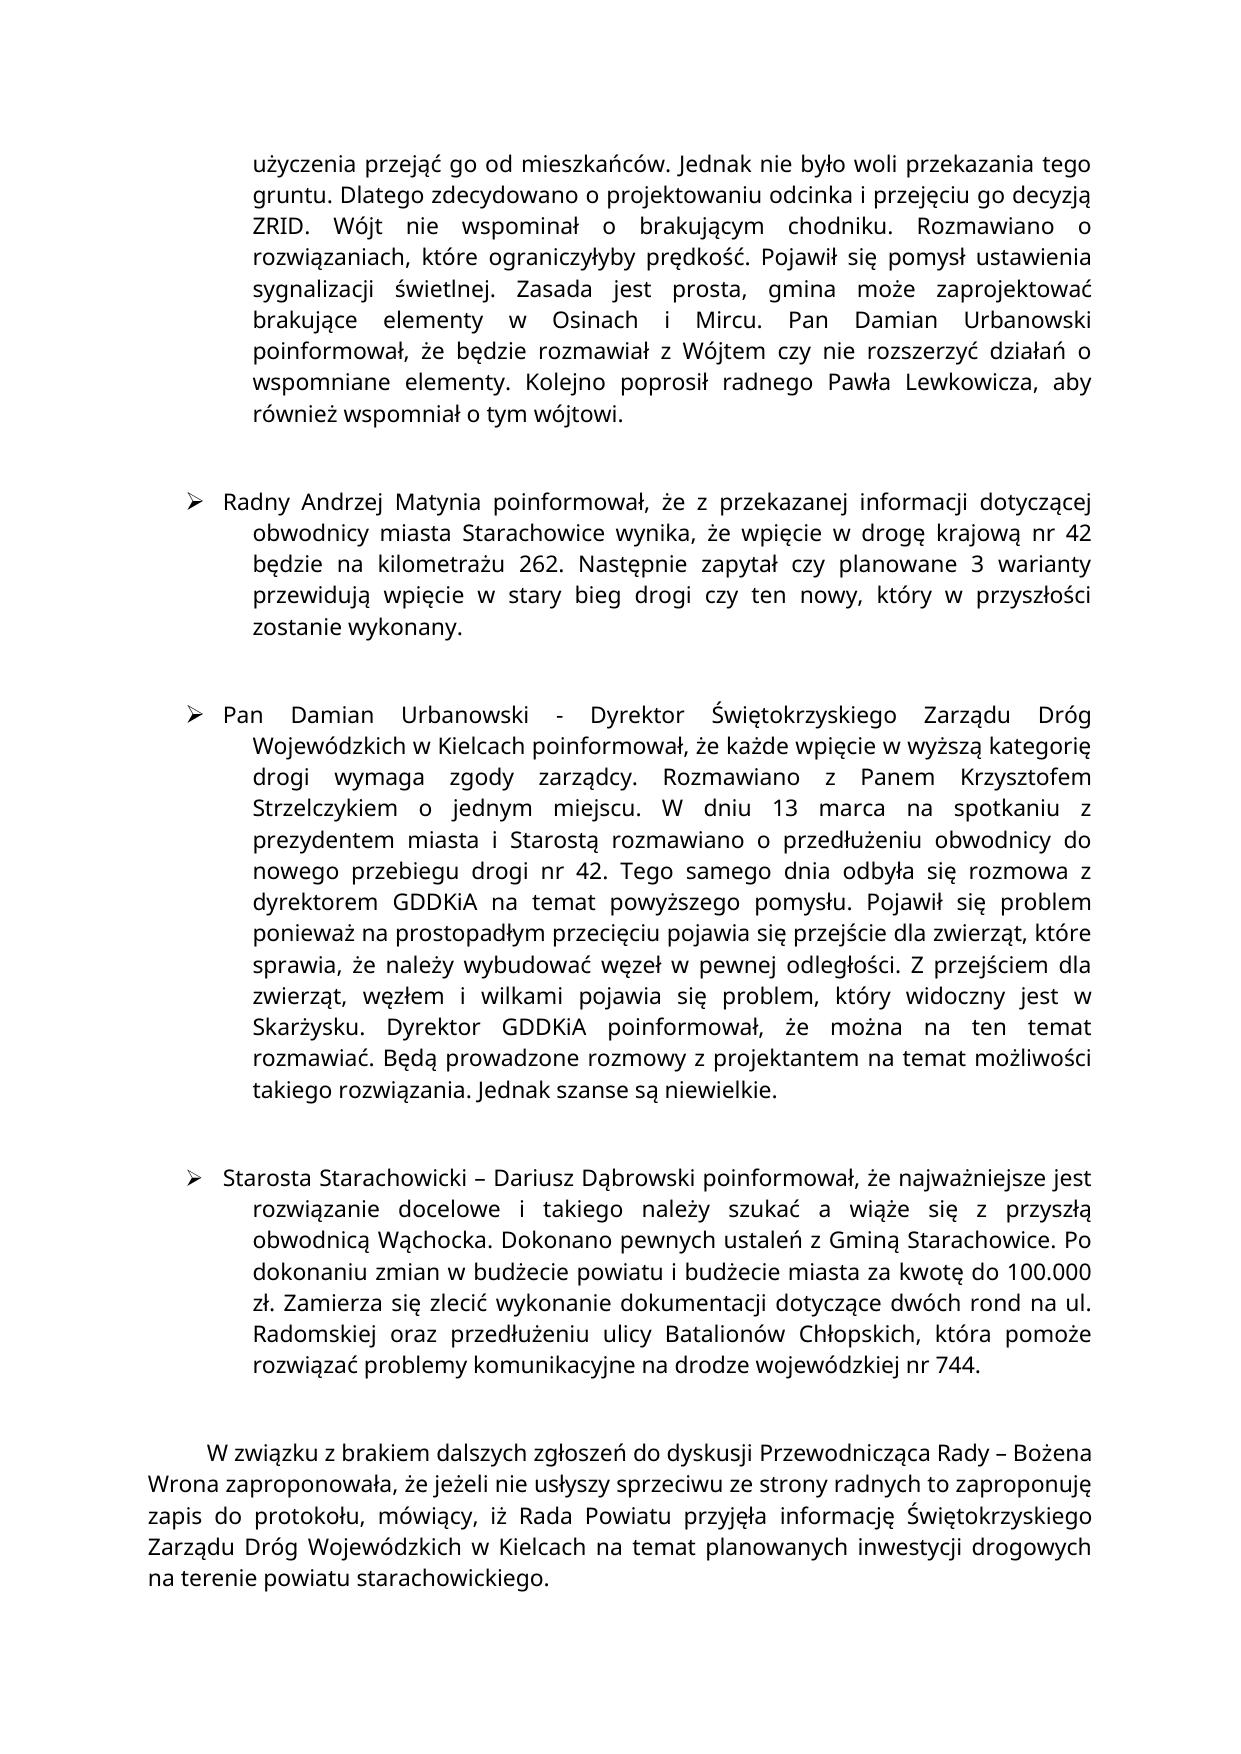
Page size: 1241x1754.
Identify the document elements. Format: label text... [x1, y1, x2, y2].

list Radny Andrzej Matynia poinformował, że z przekazanej informacji dotyczącej obwodnicy miasta Starachowice wynika, że wpięcie w drogę krajową nr 42 będzie na kilometrażu 262. Następnie zapytał czy planowane 3 warianty przewidują wpięcie w stary bieg drogi czy ten nowy, który w przyszłości zostanie wykonany. [185, 486, 1093, 642]
list Pan Damian Urbanowski - Dyrektor Świętokrzyskiego Zarządu Dróg Wojewódzkich w Kielcach poinformował, że każde wpięcie w wyższą kategorię drogi wymaga zgody zarządcy. Rozmawiano z Panem Krzysztofem Strzelczykiem o jednym miejscu. W dniu 13 marca na spotkaniu z prezydentem miasta i Starostą rozmawiano o przedłużeniu obwodnicy do nowego przebiegu drogi nr 42. Tego samego dnia odbyła się rozmowa z dyrektorem GDDKiA na temat powyższego pomysłu. Pojawił się problem ponieważ na prostopadłym przecięciu pojawia się przejście dla zwierząt, które sprawia, że należy wybudować węzeł w pewnej odległości. Z przejściem dla zwierząt, węzłem i wilkami pojawia się problem, który widoczny jest w Skarżysku. Dyrektor GDDKiA poinformował, że można na ten temat rozmawiać. Będą prowadzone rozmowy z projektantem na temat możliwości takiego rozwiązania. Jednak szanse są niewielkie. [185, 699, 1093, 1105]
list Starosta Starachowicki – Dariusz Dąbrowski poinformował, że najważniejsze jest rozwiązanie docelowe i takiego należy szukać a wiąże się z przyszłą obwodnicą Wąchocka. Dokonano pewnych ustaleń z Gminą Starachowice. Po dokonaniu zmian w budżecie powiatu i budżecie miasta za kwotę do 100.000 zł. Zamierza się zlecić wykonanie dokumentacji dotyczące dwóch rond na ul. Radomskiej oraz przedłużeniu ulicy Batalionów Chłopskich, która pomoże rozwiązać problemy komunikacyjne na drodze wojewódzkiej nr 744. [185, 1162, 1093, 1380]
list użyczenia przejąć go od mieszkańców. Jednak nie było woli przekazania tego gruntu. Dlatego zdecydowano o projektowaniu odcinka i przejęciu go decyzją ZRID. Wójt nie wspominał o brakującym chodniku. Rozmawiano o rozwiązaniach, które ograniczyłyby prędkość. Pojawił się pomysł ustawienia sygnalizacji świetlnej. Zasada jest prosta, gmina może zaprojektować brakujące elementy w Osinach i Mircu. Pan Damian Urbanowski poinformował, że będzie rozmawiał z Wójtem czy nie rozszerzyć działań o wspomniane elementy. Kolejno poprosił radnego Pawła Lewkowicza, aby również wspomniał o tym wójtowi. [185, 148, 1093, 429]
text W związku z brakiem dalszych zgłoszeń do dyskusji Przewodnicząca Rady – Bożena Wrona zaproponowała, że jeżeli nie usłyszy sprzeciwu ze strony radnych to zaproponuję zapis do protokołu, mówiący, iż Rada Powiatu przyjęła informację Świętokrzyskiego Zarządu Dróg Wojewódzkich w Kielcach na temat planowanych inwestycji drogowych na terenie powiatu starachowickiego. [148, 1437, 1093, 1593]
